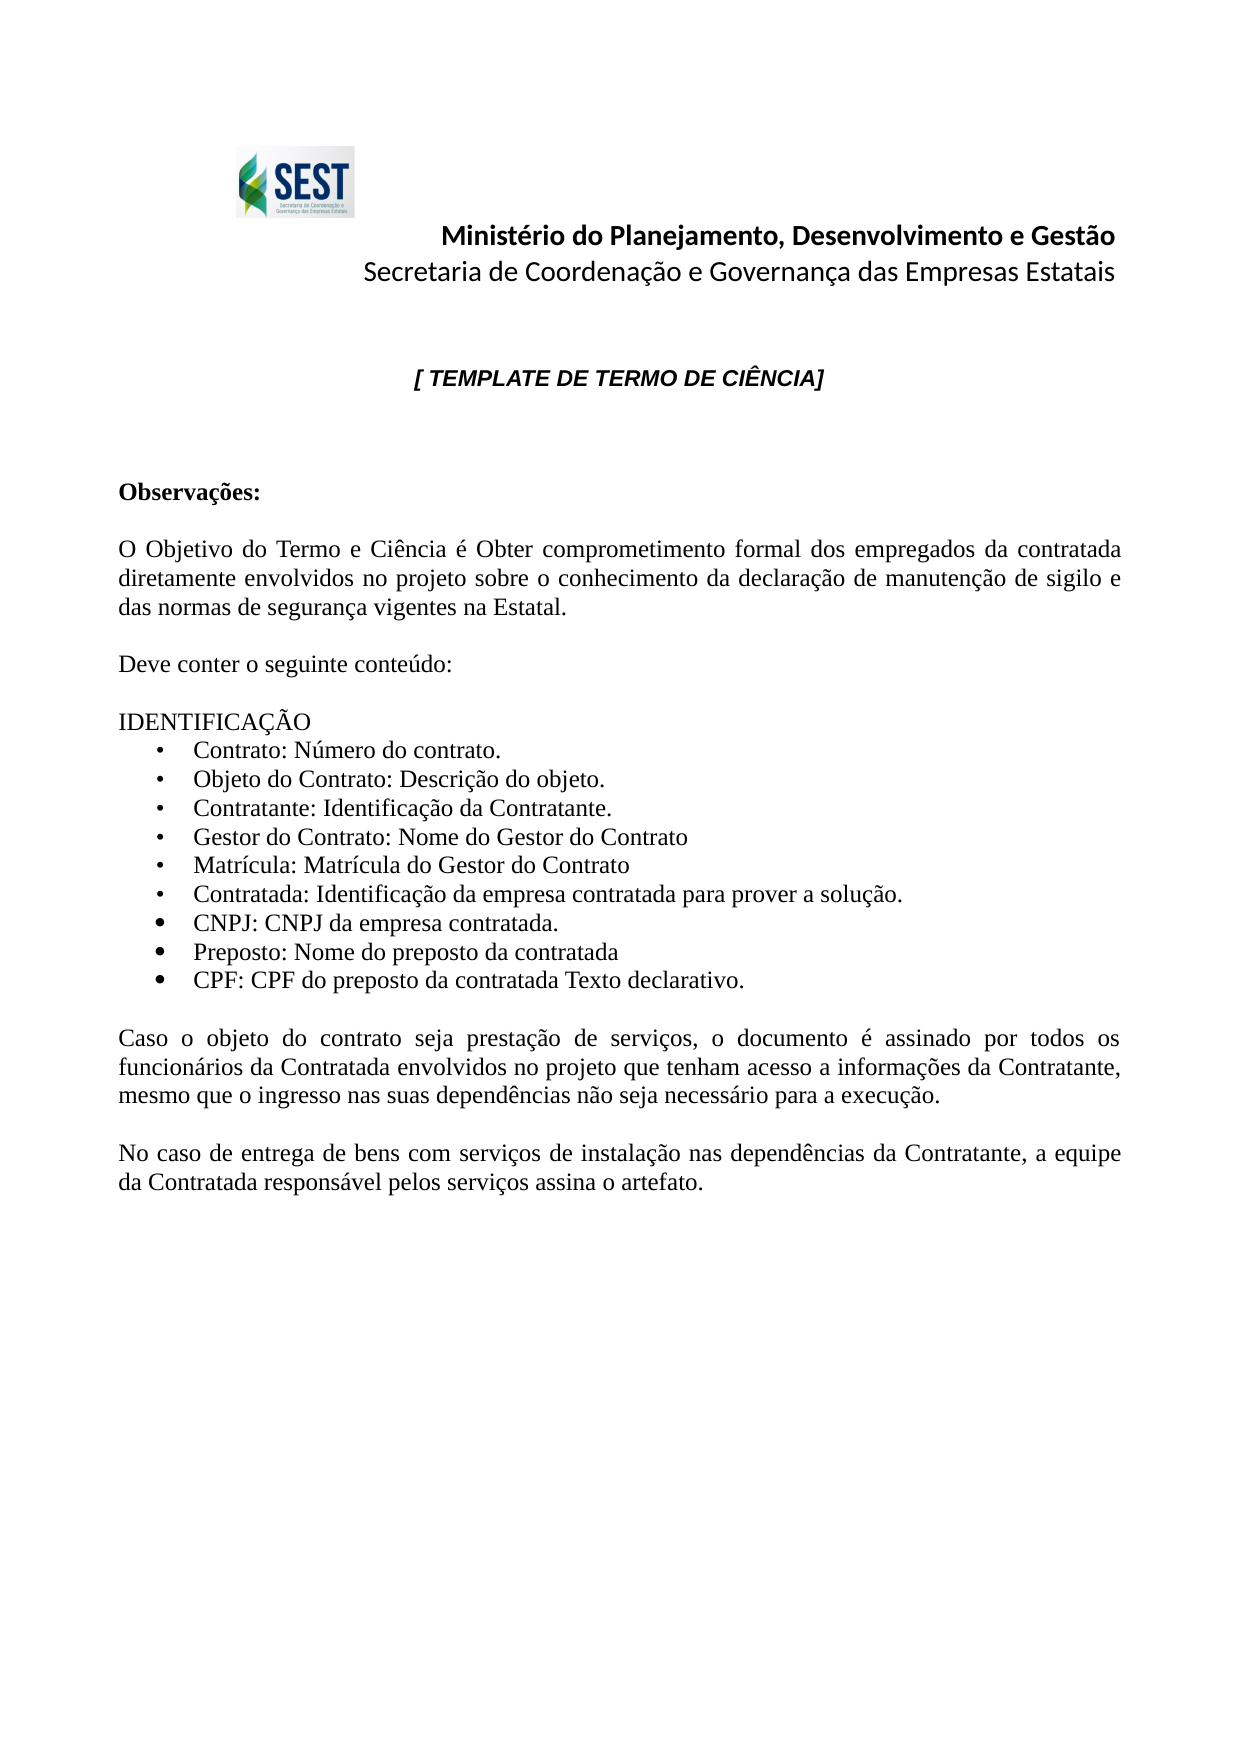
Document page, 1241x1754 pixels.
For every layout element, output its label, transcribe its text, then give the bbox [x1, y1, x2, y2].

text No caso de entrega de bens com serviços de instalação nas dependências da Contratante, a equipe da Contratada responsável pelos serviços assina o artefato. [118, 1138, 1122, 1195]
text O Objetivo do Termo e Ciência é Obter comprometimento formal dos empregados da contratada diretamente envolvidos no projeto sobre o conhecimento da declaração de manutenção de sigilo e das normas de segurança vigentes na Estatal. [118, 534, 1122, 620]
text Caso o objeto do contrato seja prestação de serviços, o documento é assinado por todos os funcionários da Contratada envolvidos no projeto que tenham acesso a informações da Contratante, mesmo que o ingresso nas suas dependências não seja necessário para a execução. [118, 1023, 1122, 1109]
text Deve conter o seguinte conteúdo: [118, 649, 1122, 678]
list Objeto do Contrato: Descrição do objeto. [156, 764, 1122, 793]
text IDENTIFICAÇÃO [118, 707, 1122, 735]
text Observações: [118, 477, 1122, 505]
list Contratada: Identificação da empresa contratada para prover a solução. [156, 879, 1122, 908]
list Matrícula: Matrícula do Gestor do Contrato [156, 850, 1122, 879]
list Gestor do Contrato: Nome do Gestor do Contrato [156, 822, 1122, 850]
list Contratante: Identificação da Contratante. [156, 793, 1122, 822]
list Contrato: Número do contrato. [156, 735, 1122, 764]
list CPF: CPF do preposto da contratada Texto declarativo. [156, 965, 1122, 994]
list Preposto: Nome do preposto da contratada [156, 937, 1122, 965]
list CNPJ: CNPJ da empresa contratada. [156, 908, 1122, 937]
